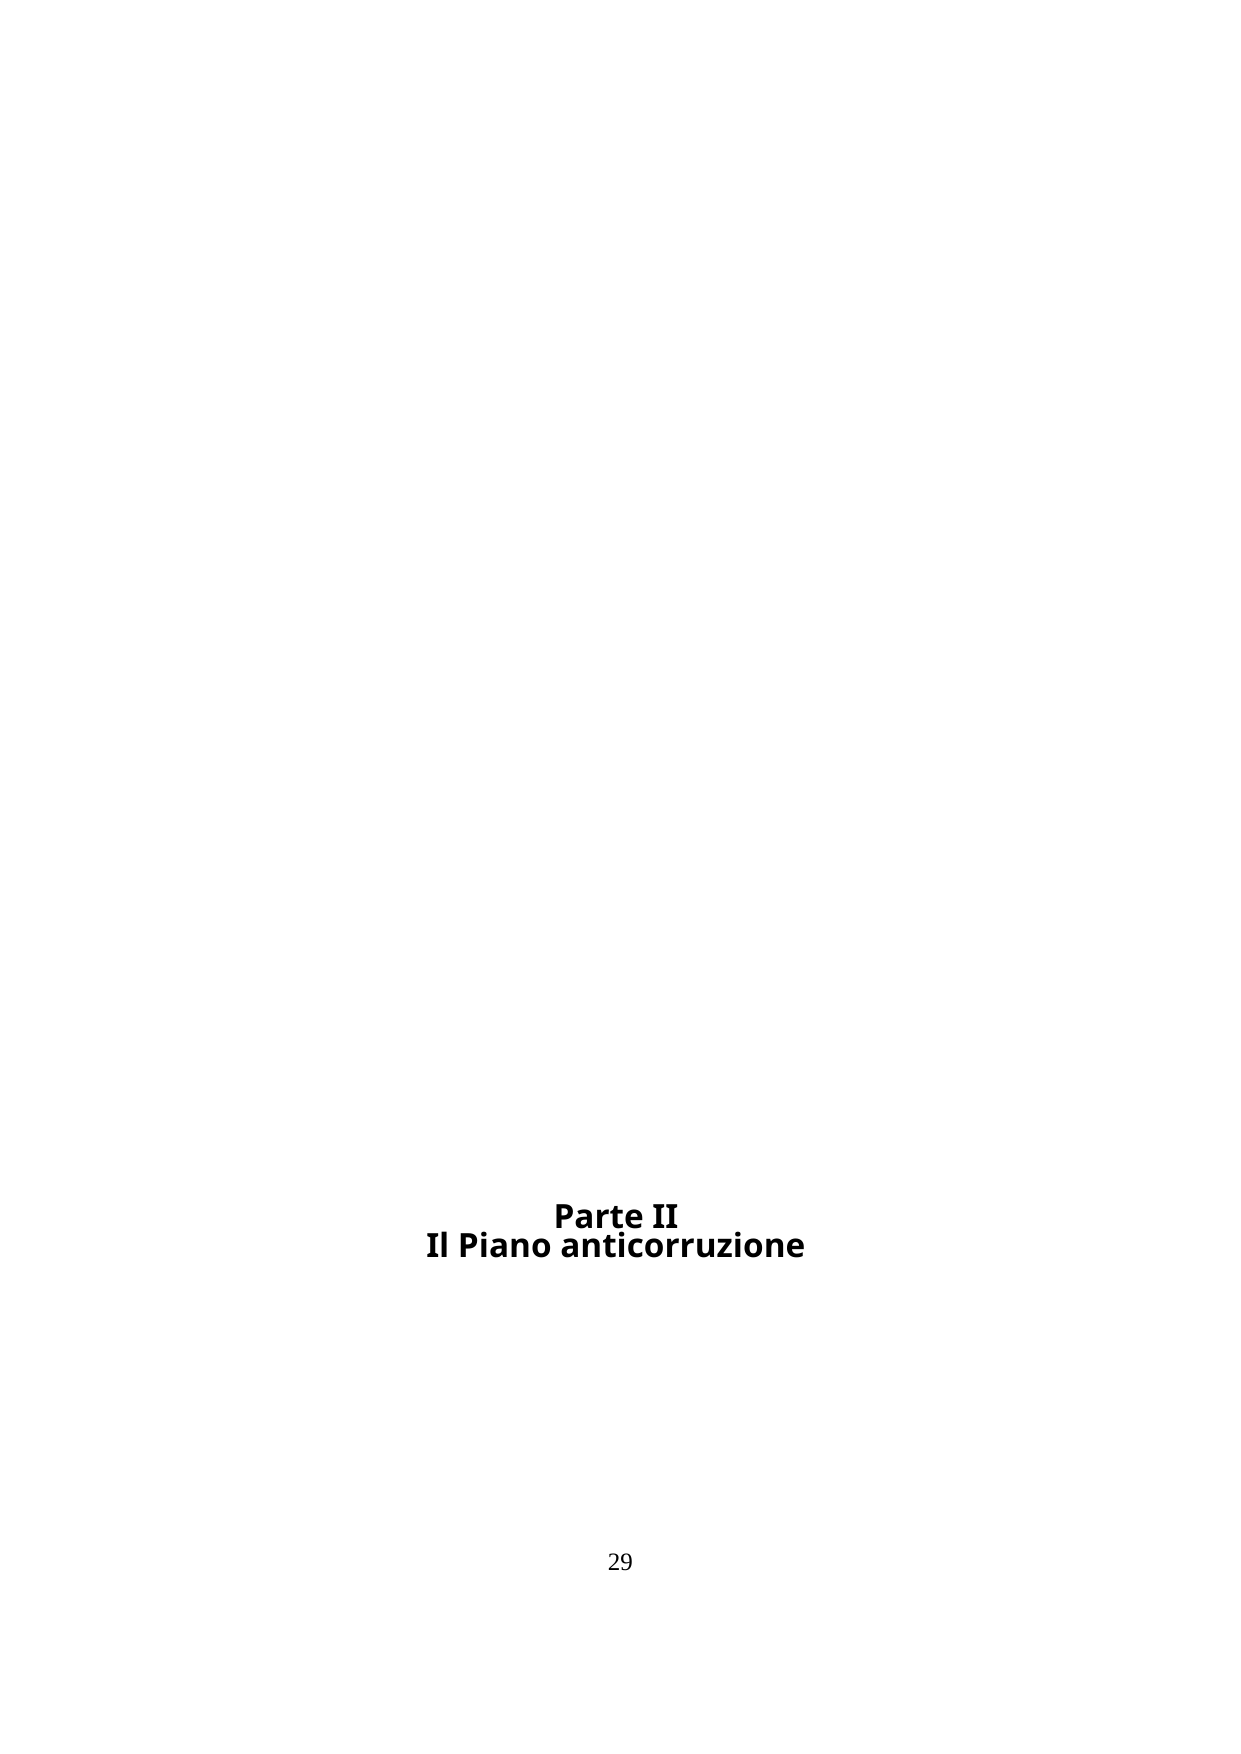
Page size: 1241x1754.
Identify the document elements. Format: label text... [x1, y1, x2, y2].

subtitle Parte II [207, 1205, 1033, 1234]
subtitle Il Piano anticorruzione [207, 1234, 1033, 1263]
